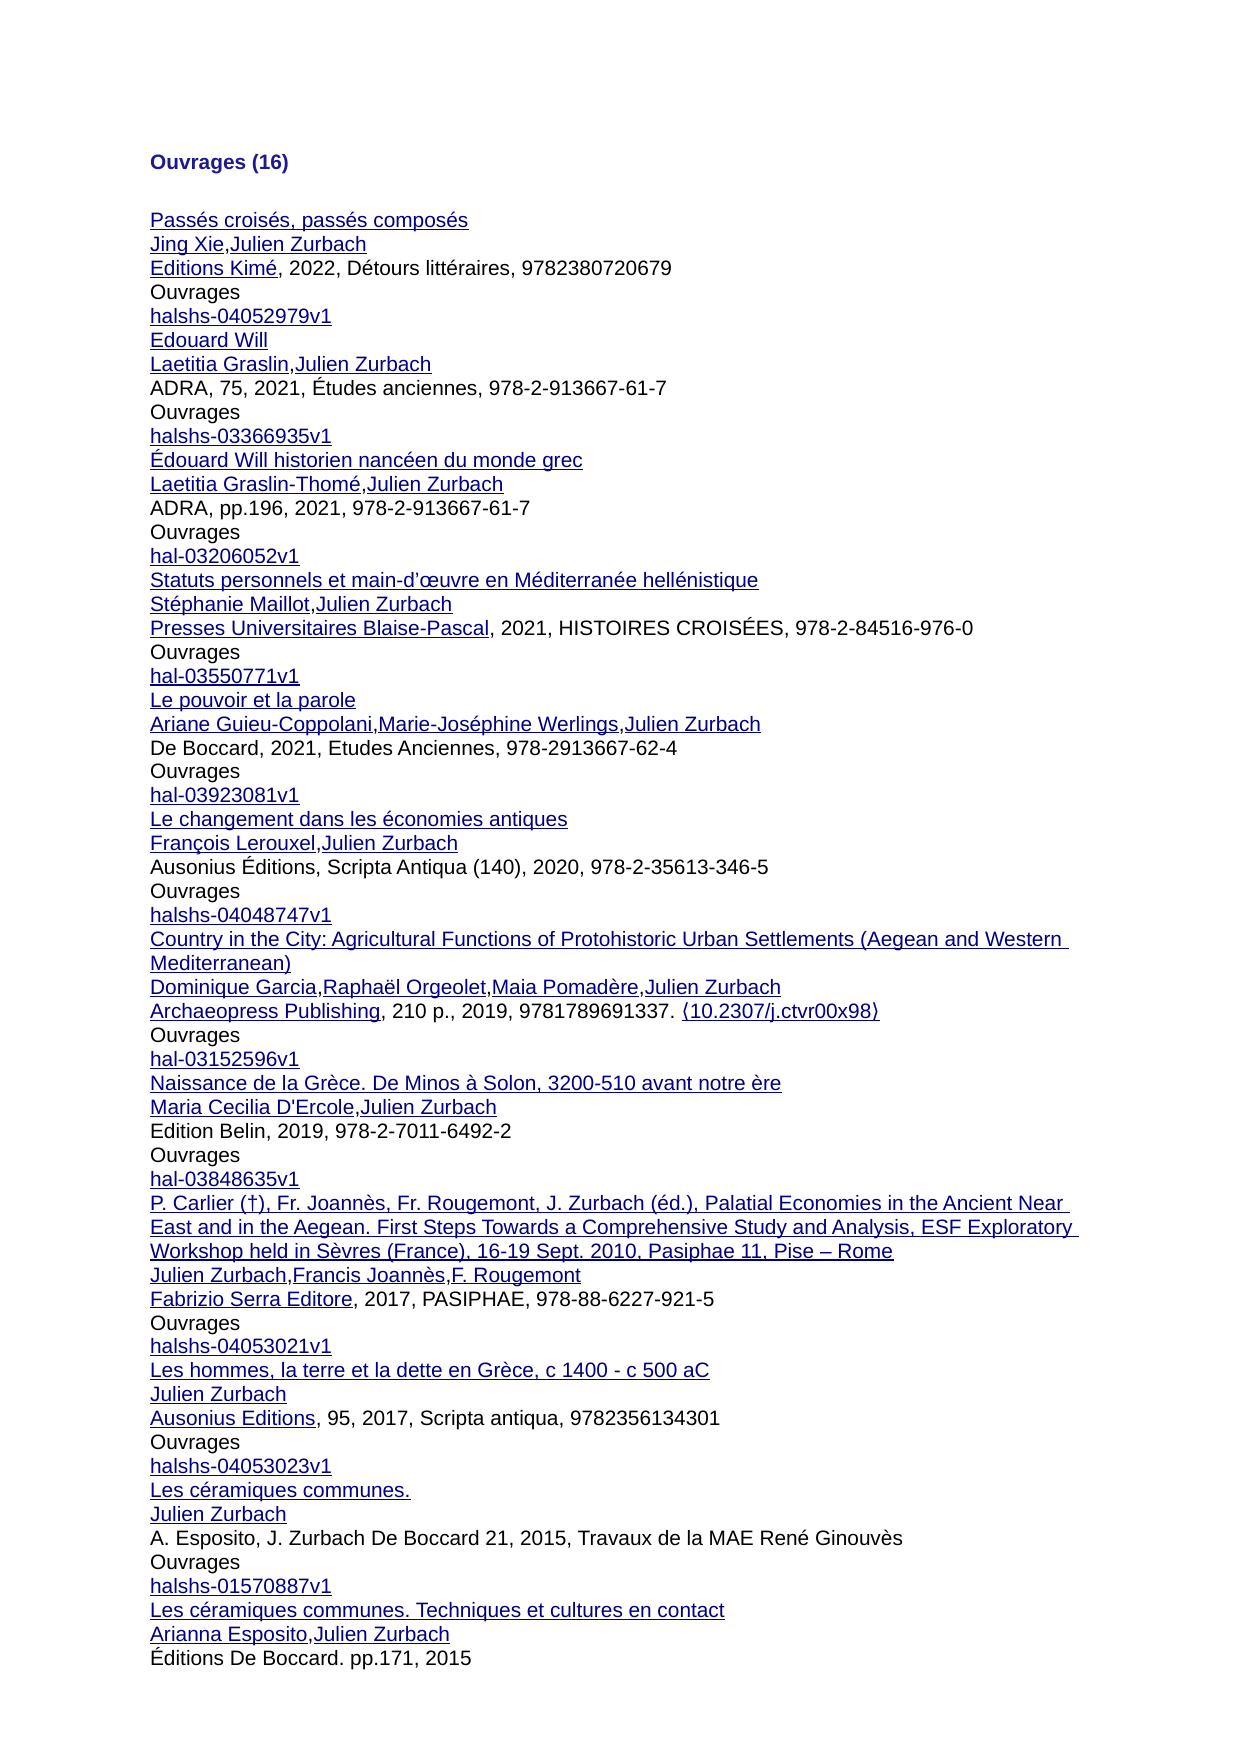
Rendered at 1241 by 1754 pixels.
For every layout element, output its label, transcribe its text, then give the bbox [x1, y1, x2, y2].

table_cell Édouard Will historien nancéen du monde grec Laetitia Graslin-Thomé,Julien Zurbach ADRA, pp.196, 2021, 978-2-913667-61-7 Ouvrages hal-03206052v1 [150, 448, 1090, 568]
table_cell Le changement dans les économies antiques François Lerouxel,Julien Zurbach Ausonius Éditions, Scripta Antiqua (140), 2020, 978-2-35613-346-5 Ouvrages halshs-04048747v1 [150, 807, 1090, 927]
table_cell Les hommes, la terre et la dette en Grèce, c 1400 - c 500 aC Julien Zurbach Ausonius Editions, 95, 2017, Scripta antiqua, 9782356134301 Ouvrages halshs-04053023v1 [150, 1358, 1090, 1478]
table_cell P. Carlier (†), Fr. Joannès, Fr. Rougemont, J. Zurbach (éd.), Palatial Economies in the Ancient Near East and in the Aegean. First Steps Towards a Comprehensive Study and Analysis, ESF Exploratory Workshop held in Sèvres (France), 16-19 Sept. 2010, Pasiphae 11, Pise – Rome Julien Zurbach,Francis Joannès,F. Rougemont Fabrizio Serra Editore, 2017, PASIPHAE, 978-88-6227-921-5 Ouvrages halshs-04053021v1 [150, 1191, 1090, 1358]
table_cell Les céramiques communes. Julien Zurbach A. Esposito, J. Zurbach De Boccard 21, 2015, Travaux de la MAE René Ginouvès Ouvrages halshs-01570887v1 [150, 1478, 1090, 1598]
table_cell Les céramiques communes. Techniques et cultures en contact Arianna Esposito,Julien Zurbach Éditions De Boccard. pp.171, 2015 [150, 1598, 1090, 1670]
table_header Passés croisés, passés composés Jing Xie,Julien Zurbach Editions Kimé, 2022, Détours littéraires, 9782380720679 Ouvrages halshs-04052979v1 [150, 208, 1090, 328]
table_cell Statuts personnels et main-d’œuvre en Méditerranée hellénistique Stéphanie Maillot,Julien Zurbach Presses Universitaires Blaise-Pascal, 2021, HISTOIRES CROISÉES, 978-2-84516-976-0 Ouvrages hal-03550771v1 [150, 568, 1090, 687]
table_cell Country in the City: Agricultural Functions of Protohistoric Urban Settlements (Aegean and Western Mediterranean) Dominique Garcia,Raphaël Orgeolet,Maia Pomadère,Julien Zurbach Archaeopress Publishing, 210 p., 2019, 9781789691337. ⟨10.2307/j.ctvr00x98⟩ Ouvrages hal-03152596v1 [150, 927, 1090, 1071]
subtitle Ouvrages (16) [150, 150, 1090, 174]
table_cell Edouard Will Laetitia Graslin,Julien Zurbach ADRA, 75, 2021, Études anciennes, 978-2-913667-61-7 Ouvrages halshs-03366935v1 [150, 328, 1090, 448]
table_cell Le pouvoir et la parole Ariane Guieu-Coppolani,Marie-Joséphine Werlings,Julien Zurbach De Boccard, 2021, Etudes Anciennes, 978-2913667-62-4 Ouvrages hal-03923081v1 [150, 688, 1090, 807]
table_cell Naissance de la Grèce. De Minos à Solon, 3200-510 avant notre ère Maria Cecilia D'Ercole,Julien Zurbach Edition Belin, 2019, 978-2-7011-6492-2 Ouvrages hal-03848635v1 [150, 1071, 1090, 1191]
